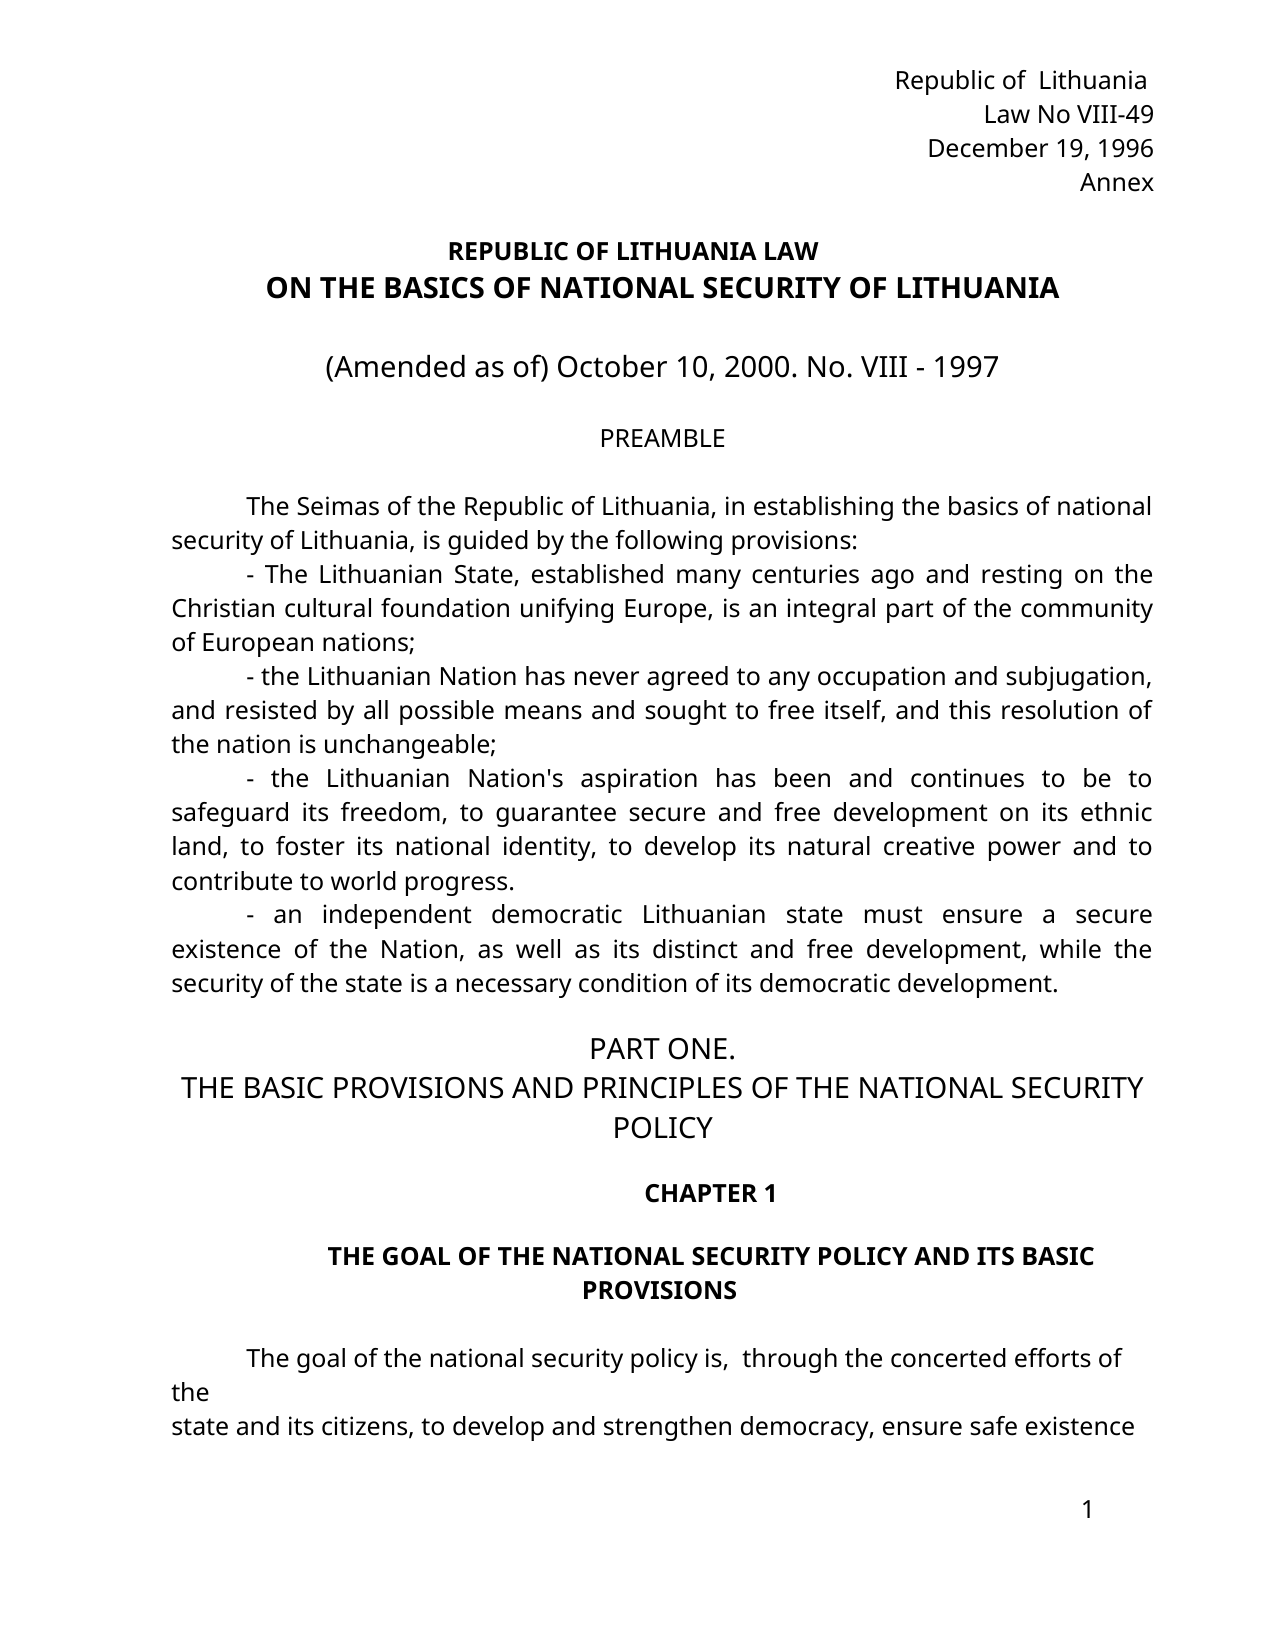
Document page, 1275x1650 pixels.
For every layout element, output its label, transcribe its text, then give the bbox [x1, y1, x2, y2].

text ON THE BASICS OF NATIONAL SECURITY OF LITHUANIA [171, 267, 1154, 307]
text The Seimas of the Republic of Lithuania, in establishing the basics of national security of Lithuania, is guided by the following provisions: [171, 488, 1154, 557]
text CHAPTER 1 [171, 1176, 1154, 1210]
text THE GOAL OF THE NATIONAL SECURITY POLICY AND ITS BASIC PROVISIONS [171, 1239, 1154, 1307]
text (Amended as of) October 10, 2000. No. VIII - 1997 [171, 347, 1154, 386]
text - the Lithuanian Nation has never agreed to any occupation and subjugation, and resisted by all possible means and sought to free itself, and this resolution of the nation is unchangeable; [171, 659, 1154, 761]
text Law No VIII-49 [171, 97, 1154, 131]
text Annex [171, 165, 1154, 199]
text Republic of Lithuania [171, 63, 1154, 97]
text PREAMBLE [171, 420, 1154, 454]
text - an independent democratic Lithuanian state must ensure a secure existence of the Nation, as well as its distinct and free development, while the security of the state is a necessary condition of its democratic development. [171, 897, 1154, 999]
text PART ONE. THE BASIC PROVISIONS AND PRINCIPLES OF THE NATIONAL SECURITY POLICY [171, 1028, 1154, 1147]
text - the Lithuanian Nation's aspiration has been and continues to be to safeguard its freedom, to guarantee secure and free development on its ethnic land, to foster its national identity, to develop its natural creative power and to contribute to world progress. [171, 761, 1154, 897]
text December 19, 1996 [171, 131, 1154, 165]
text REPUBLIC OF LITHUANIA LAW [171, 233, 1095, 267]
text - The Lithuanian State, established many centuries ago and resting on the Christian cultural foundation unifying Europe, is an integral part of the community of European nations; [171, 557, 1154, 659]
text The goal of the national security policy is, through the concerted efforts of the state and its citizens, to develop and strengthen democracy, ensure safe existence [171, 1341, 1154, 1443]
